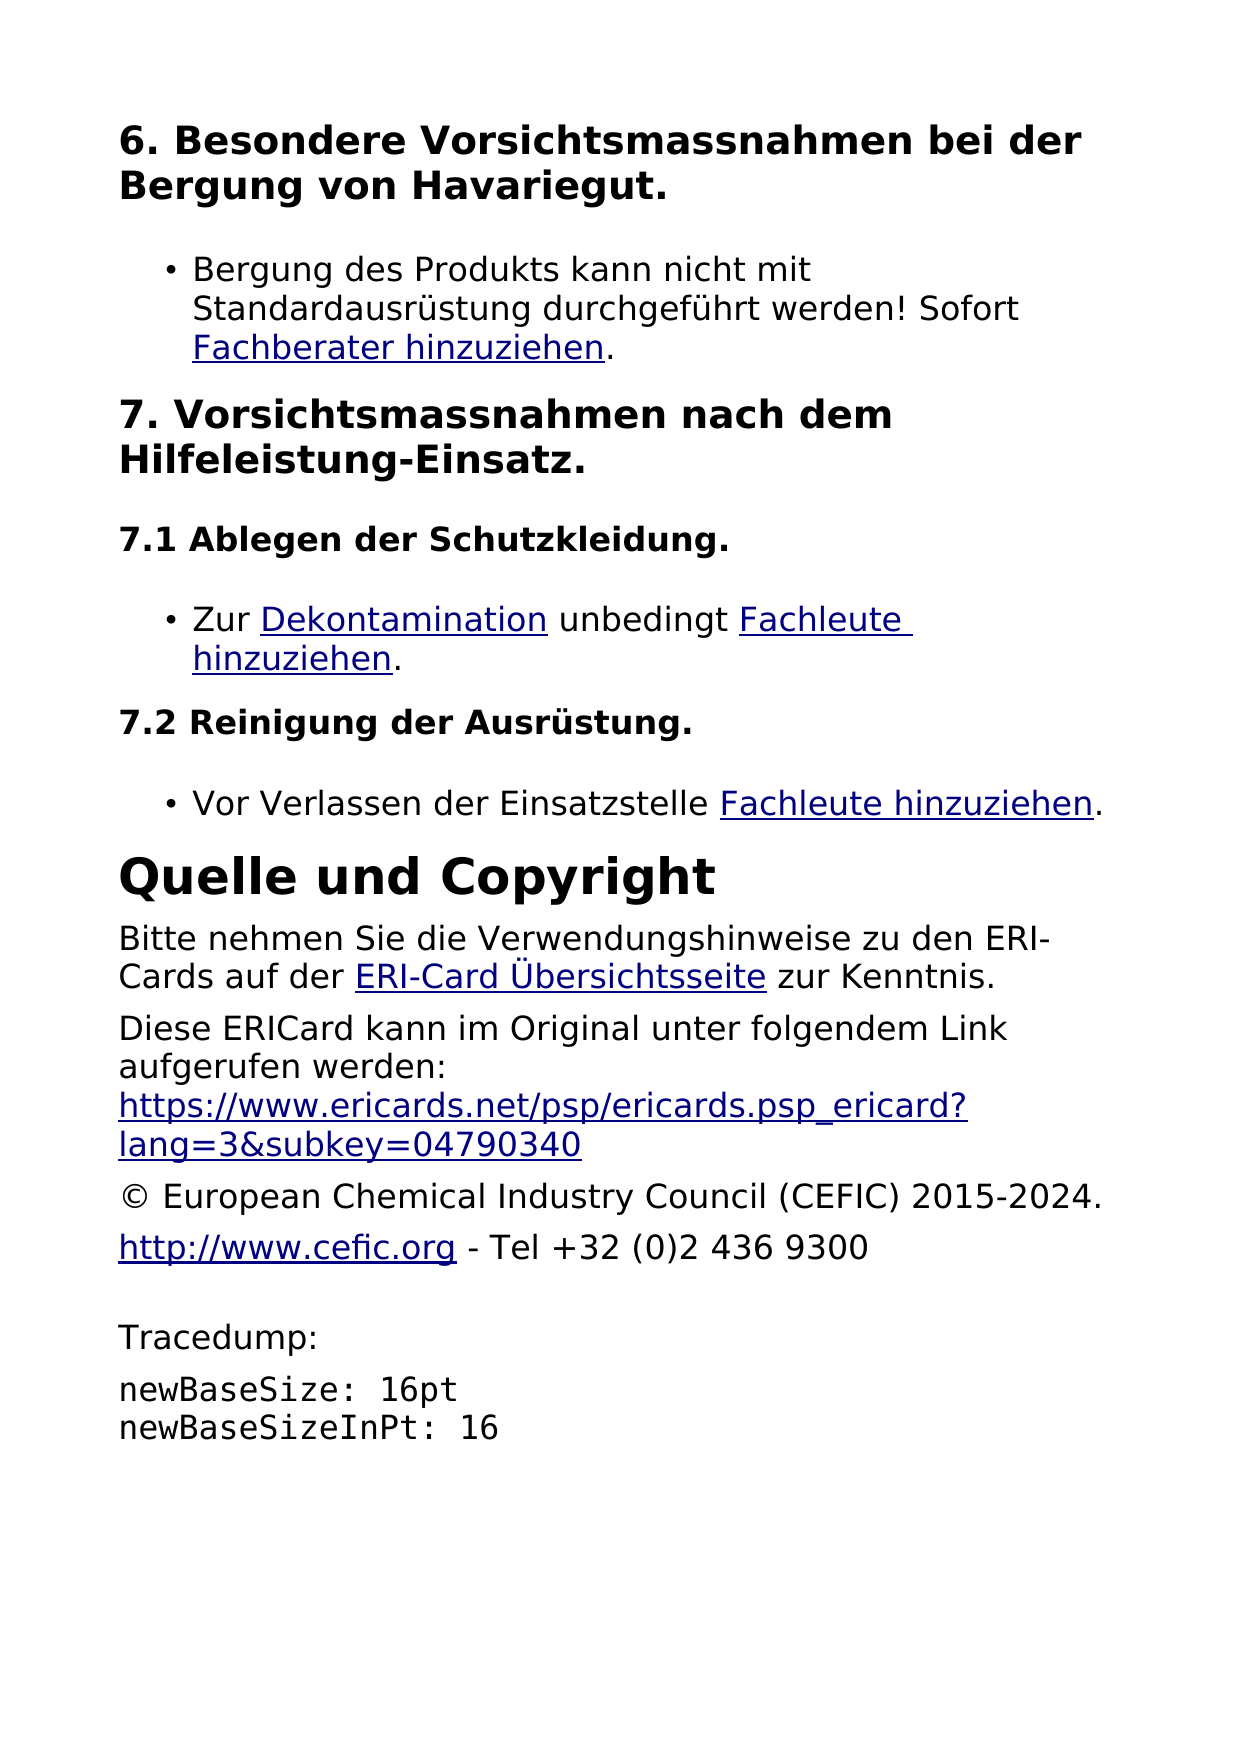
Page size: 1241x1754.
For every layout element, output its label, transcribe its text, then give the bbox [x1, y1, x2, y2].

list Vor Verlassen der Einsatzstelle Fachleute hinzuziehen. [177, 784, 1122, 823]
subtitle 6. Besondere Vorsichtsmassnahmen bei der Bergung von Havariegut. [118, 118, 1122, 208]
text http://www.cefic.org - Tel +32 (0)2 436 9300 [118, 1228, 1122, 1267]
list Zur Dekontamination unbedingt Fachleute hinzuziehen. [177, 601, 1122, 678]
subtitle Quelle und Copyright [118, 848, 1122, 906]
text © European Chemical Industry Council (CEFIC) 2015-2024. [118, 1177, 1122, 1216]
list Bergung des Produkts kann nicht mit Standardausrüstung durchgeführt werden! Sofort Fachberater hinzuziehen. [177, 251, 1122, 367]
text Tracedump: [118, 1280, 1122, 1357]
text Diese ERICard kann im Original unter folgendem Link aufgerufen werden: https://www.ericards.net/psp/ericards.psp_ericard?lang=3&subkey=04790340 [118, 1009, 1122, 1164]
text newBaseSize: 16pt newBaseSizeInPt: 16 [118, 1370, 1122, 1448]
subtitle 7. Vorsichtsmassnahmen nach dem Hilfeleistung-Einsatz. [118, 392, 1122, 482]
subtitle 7.1 Ablegen der Schutzkleidung. [118, 520, 1122, 559]
subtitle 7.2 Reinigung der Ausrüstung. [118, 703, 1122, 742]
text Bitte nehmen Sie die Verwendungshinweise zu den ERI-Cards auf der ERI-Card Übersichtsseite zur Kenntnis. [118, 919, 1122, 997]
